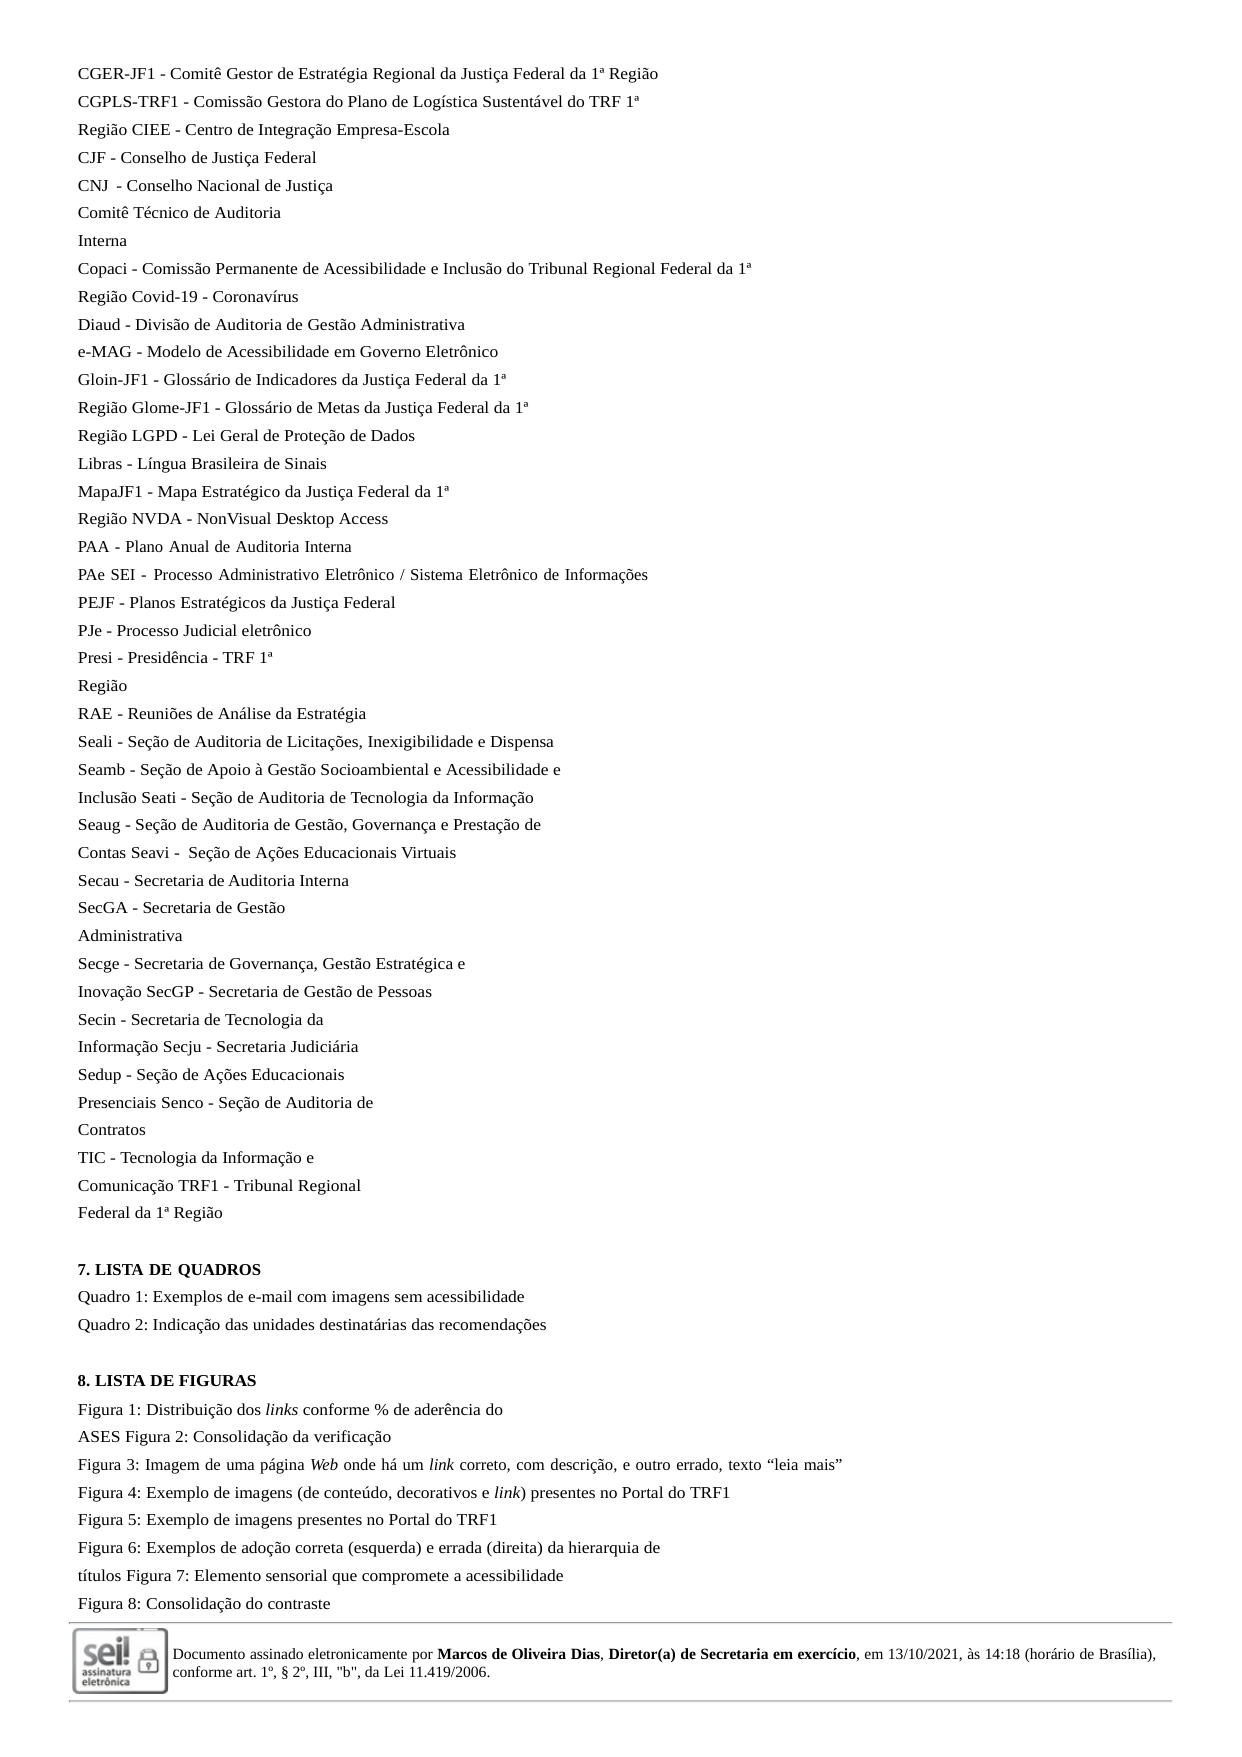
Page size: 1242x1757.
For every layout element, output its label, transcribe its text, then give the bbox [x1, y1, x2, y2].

text Figura 3: Imagem de uma página Web onde há um link correto, com descrição, e outro errado, texto “leia mais” Figura 4: Exemplo de imagens (de conteúdo, decorativos e link) presentes no Portal do TRF1 [78, 1455, 846, 1502]
text Seamb - Seção de Apoio à Gestão Socioambiental e Acessibilidade e Inclusão Seati - Seção de Auditoria de Tecnologia da Informação [78, 760, 617, 807]
text CGER-JF1 - Comitê Gestor de Estratégia Regional da Justiça Federal da 1ª Região [78, 64, 1183, 83]
text PJe - Processo Judicial eletrônico Presi - Presidência - TRF 1ª Região [78, 620, 323, 695]
text PAA - Plano Anual de Auditoria Interna [78, 537, 1183, 556]
text Secau - Secretaria de Auditoria Interna SecGA - Secretaria de Gestão Administrativa [78, 871, 392, 945]
text Documento assinado eletronicamente por Marcos de Oliveira Dias, Diretor(a) de Secretaria em exercício, em 13/10/2021, às 14:18 (horário de Brasília), conforme art. 1º, § 2º, III, "b", da Lei 11.419/2006. [172, 1644, 1158, 1681]
subtitle LISTA DE FIGURAS [77, 1371, 1183, 1390]
text Gloin-JF1 - Glossário de Indicadores da Justiça Federal da 1ª Região Glome-JF1 - Glossário de Metas da Justiça Federal da 1ª Região LGPD - Lei Geral de Proteção de Dados [78, 370, 553, 445]
text Quadro 1: Exemplos de e-mail com imagens sem acessibilidade [78, 1287, 1183, 1306]
text RAE - Reuniões de Análise da Estratégia [78, 704, 1183, 723]
picture [72, 1628, 169, 1694]
text PAe SEI - Processo Administrativo Eletrônico / Sistema Eletrônico de Informações PEJF - Planos Estratégicos da Justiça Federal [78, 565, 684, 612]
text Secin - Secretaria de Tecnologia da Informação Secju - Secretaria Judiciária [78, 1009, 406, 1056]
subtitle LISTA DE QUADROS [77, 1259, 1183, 1278]
text Libras - Língua Brasileira de Sinais [78, 453, 1183, 473]
text TIC - Tecnologia da Informação e Comunicação TRF1 - Tribunal Regional Federal da 1ª Região [78, 1148, 412, 1222]
text CGPLS-TRF1 - Comissão Gestora do Plano de Logística Sustentável do TRF 1ª Região CIEE - Centro de Integração Empresa-Escola [78, 92, 684, 139]
text Secge - Secretaria de Governança, Gestão Estratégica e Inovação SecGP - Secretaria de Gestão de Pessoas [78, 954, 528, 1001]
text CNJ - Conselho Nacional de Justiça Comitê Técnico de Auditoria Interna [78, 176, 333, 250]
text Figura 5: Exemplo de imagens presentes no Portal do TRF1 [78, 1510, 1183, 1529]
text Seali - Seção de Auditoria de Licitações, Inexigibilidade e Dispensa [78, 732, 1183, 751]
text MapaJF1 - Mapa Estratégico da Justiça Federal da 1ª Região NVDA - NonVisual Desktop Access [78, 481, 497, 528]
text Figura 8: Consolidação do contraste [78, 1594, 1183, 1613]
text Sedup - Seção de Ações Educacionais Presenciais Senco - Seção de Auditoria de Contratos [78, 1065, 423, 1139]
text Quadro 2: Indicação das unidades destinatárias das recomendações [78, 1315, 1183, 1334]
text CJF - Conselho de Justiça Federal [78, 147, 1183, 167]
text Seaug - Seção de Auditoria de Gestão, Governança e Prestação de Contas Seavi - Seção de Ações Educacionais Virtuais [78, 815, 587, 862]
text Diaud - Divisão de Auditoria de Gestão Administrativa [78, 314, 1183, 333]
text e-MAG - Modelo de Acessibilidade em Governo Eletrônico [78, 342, 1183, 361]
text Figura 6: Exemplos de adoção correta (esquerda) e errada (direita) da hierarquia de títulos Figura 7: Elemento sensorial que compromete a acessibilidade [78, 1538, 699, 1585]
text Copaci - Comissão Permanente de Acessibilidade e Inclusão do Tribunal Regional Federal da 1ª Região Covid-19 - Coronavírus [78, 259, 794, 306]
text Figura 1: Distribuição dos links conforme % de aderência do ASES Figura 2: Consolidação da verificação [78, 1399, 544, 1446]
